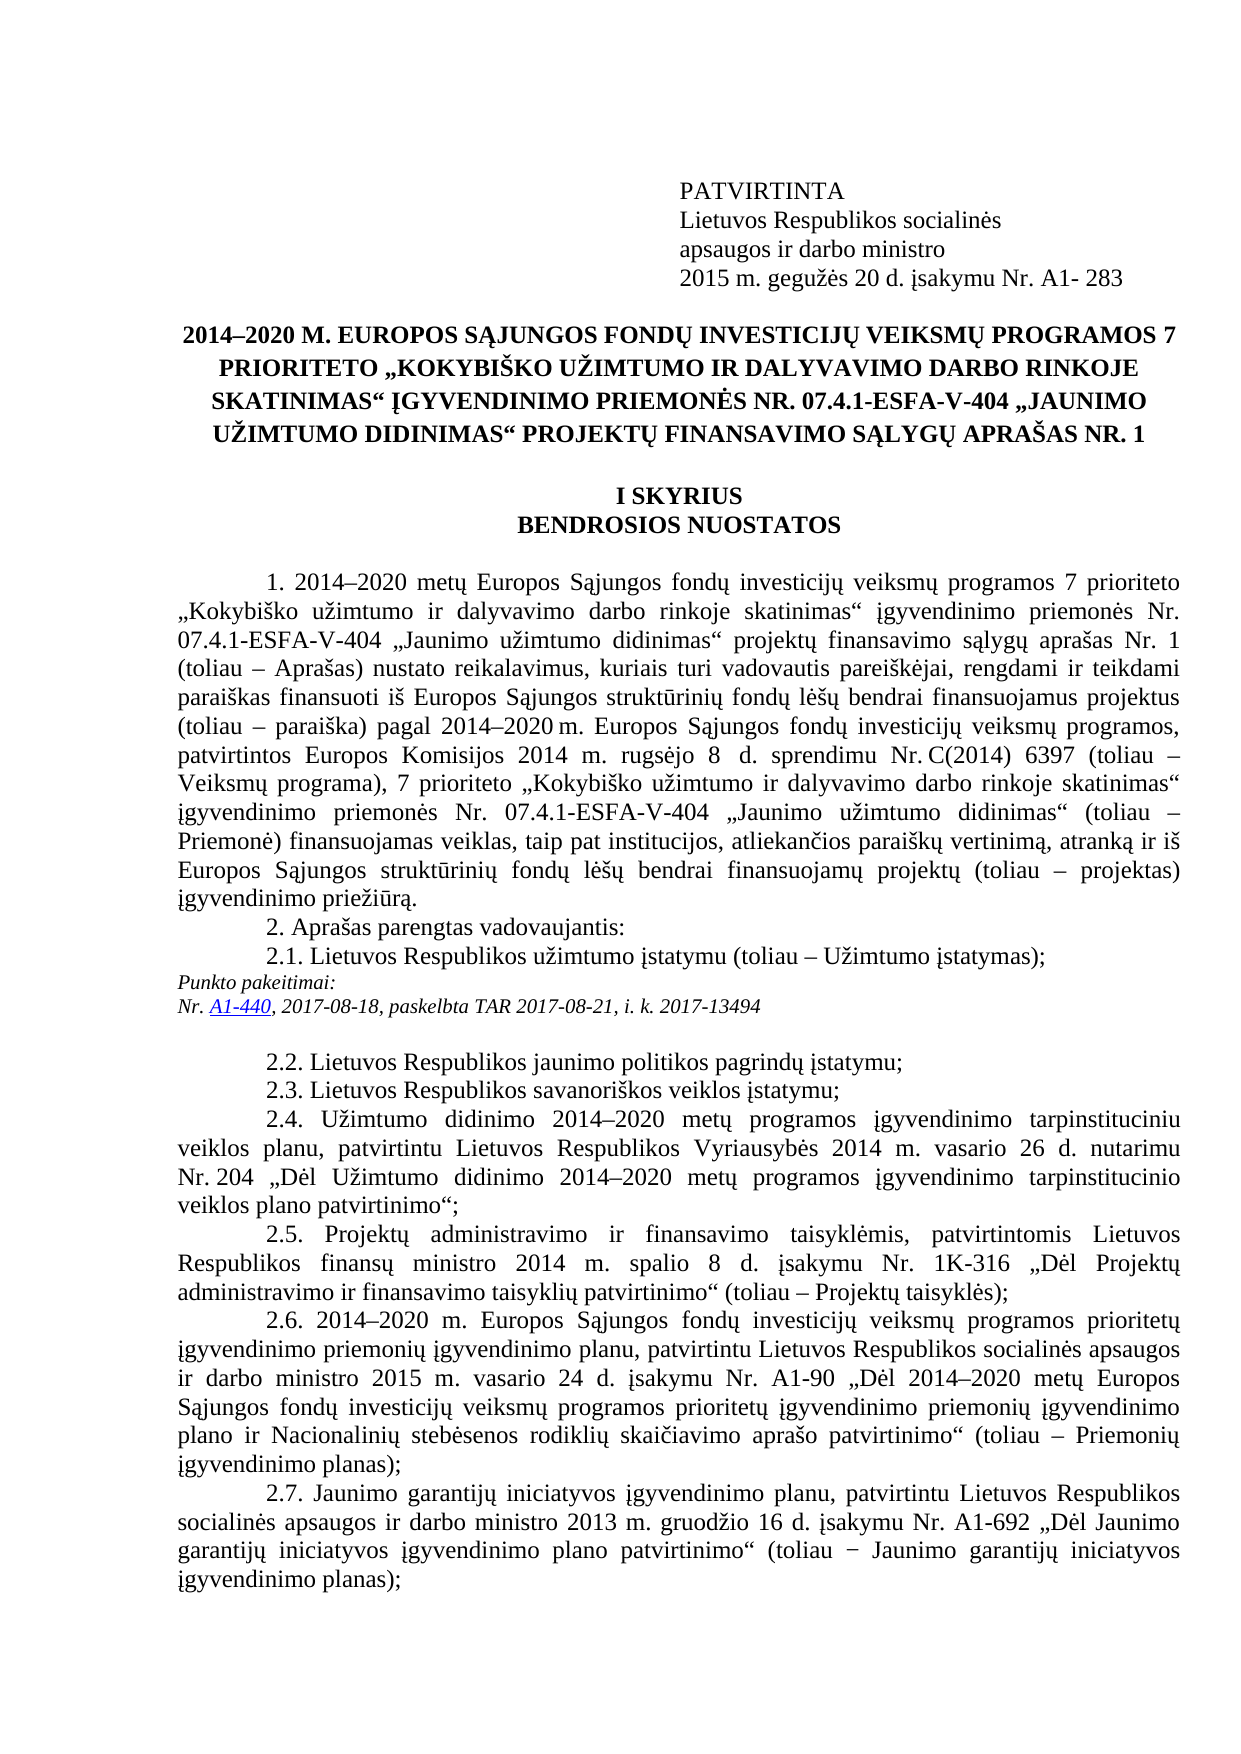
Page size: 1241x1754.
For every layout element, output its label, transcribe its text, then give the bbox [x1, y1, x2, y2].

text 2015 m. gegužės 20 d. įsakymu Nr. A1- 283 [679, 263, 1181, 291]
text 1. 2014–2020 metų Europos Sąjungos fondų investicijų veiksmų programos 7 prioriteto „Kokybiško užimtumo ir dalyvavimo darbo rinkoje skatinimas“ įgyvendinimo priemonės Nr. 07.4.1-ESFA-V-404 „Jaunimo užimtumo didinimas“ projektų finansavimo sąlygų aprašas Nr. 1 (toliau – Aprašas) nustato reikalavimus, kuriais turi vadovautis pareiškėjai, rengdami ir teikdami paraiškas finansuoti iš Europos Sąjungos struktūrinių fondų lėšų bendrai finansuojamus projektus (toliau – paraiška) pagal 2014–2020 m. Europos Sąjungos fondų investicijų veiksmų programos, patvirtintos Europos Komisijos 2014 m. rugsėjo 8 d. sprendimu Nr. C(2014) 6397 (toliau – Veiksmų programa), 7 prioriteto „Kokybiško užimtumo ir dalyvavimo darbo rinkoje skatinimas“ įgyvendinimo priemonės Nr. 07.4.1-ESFA-V-404 „Jaunimo užimtumo didinimas“ (toliau – Priemonė) finansuojamas veiklas, taip pat institucijos, atliekančios paraiškų vertinimą, atranką ir iš Europos Sąjungos struktūrinių fondų lėšų bendrai finansuojamų projektų (toliau – projektas) įgyvendinimo priežiūrą. [177, 567, 1181, 912]
text 2.5. Projektų administravimo ir finansavimo taisyklėmis, patvirtintomis Lietuvos Respublikos finansų ministro 2014 m. spalio 8 d. įsakymu Nr. 1K-316 „Dėl Projektų administravimo ir finansavimo taisyklių patvirtinimo“ (toliau – Projektų taisyklės); [177, 1219, 1181, 1305]
text Nr. A1-440, 2017-08-18, paskelbta TAR 2017-08-21, i. k. 2017-13494 [177, 994, 1181, 1018]
text I SKYRIUS [177, 481, 1181, 510]
text 2.2. Lietuvos Respublikos jaunimo politikos pagrindų įstatymu; [177, 1047, 1181, 1075]
text 2.6. 2014–2020 m. Europos Sąjungos fondų investicijų veiksmų programos prioritetų įgyvendinimo priemonių įgyvendinimo planu, patvirtintu Lietuvos Respublikos socialinės apsaugos ir darbo ministro 2015 m. vasario 24 d. įsakymu Nr. A1-90 „Dėl 2014–2020 metų Europos Sąjungos fondų investicijų veiksmų programos prioritetų įgyvendinimo priemonių įgyvendinimo plano ir Nacionalinių stebėsenos rodiklių skaičiavimo aprašo patvirtinimo“ (toliau – Priemonių įgyvendinimo planas); [177, 1305, 1181, 1478]
text 2014–2020 M. EUROPOS SĄJUNGOS FONDŲ INVESTICIJŲ VEIKSMŲ PROGRAMOS 7 PRIORITETO „KOKYBIŠKO UŽIMTUMO IR DALYVAVIMO DARBO RINKOJE SKATINIMAS“ ĮGYVENDINIMO PRIEMONĖS NR. 07.4.1-ESFA-V-404 „JAUNIMO UŽIMTUMO DIDINIMAS“ PROJEKTŲ FINANSAVIMO SĄLYGŲ APRAŠAS NR. 1 [177, 320, 1181, 448]
text BENDROSIOS NUOSTATOS [177, 510, 1181, 538]
text 2.1. Lietuvos Respublikos užimtumo įstatymu (toliau – Užimtumo įstatymas); [177, 941, 1181, 970]
text Punkto pakeitimai: [177, 970, 1181, 994]
text 2.4. Užimtumo didinimo 2014–2020 metų programos įgyvendinimo tarpinstituciniu veiklos planu, patvirtintu Lietuvos Respublikos Vyriausybės 2014 m. vasario 26 d. nutarimu Nr. 204 „Dėl Užimtumo didinimo 2014–2020 metų programos įgyvendinimo tarpinstitucinio veiklos plano patvirtinimo“; [177, 1104, 1181, 1219]
text apsaugos ir darbo ministro [679, 234, 1181, 263]
text Lietuvos Respublikos socialinės [679, 205, 1181, 234]
text PATVIRTINTA [679, 176, 1181, 205]
text 2.7. Jaunimo garantijų iniciatyvos įgyvendinimo planu, patvirtintu Lietuvos Respublikos socialinės apsaugos ir darbo ministro 2013 m. gruodžio 16 d. įsakymu Nr. A1-692 „Dėl Jaunimo garantijų iniciatyvos įgyvendinimo plano patvirtinimo“ (toliau − Jaunimo garantijų iniciatyvos įgyvendinimo planas); [177, 1478, 1181, 1593]
text 2.3. Lietuvos Respublikos savanoriškos veiklos įstatymu; [177, 1075, 1181, 1104]
text 2. Aprašas parengtas vadovaujantis: [177, 912, 1181, 941]
